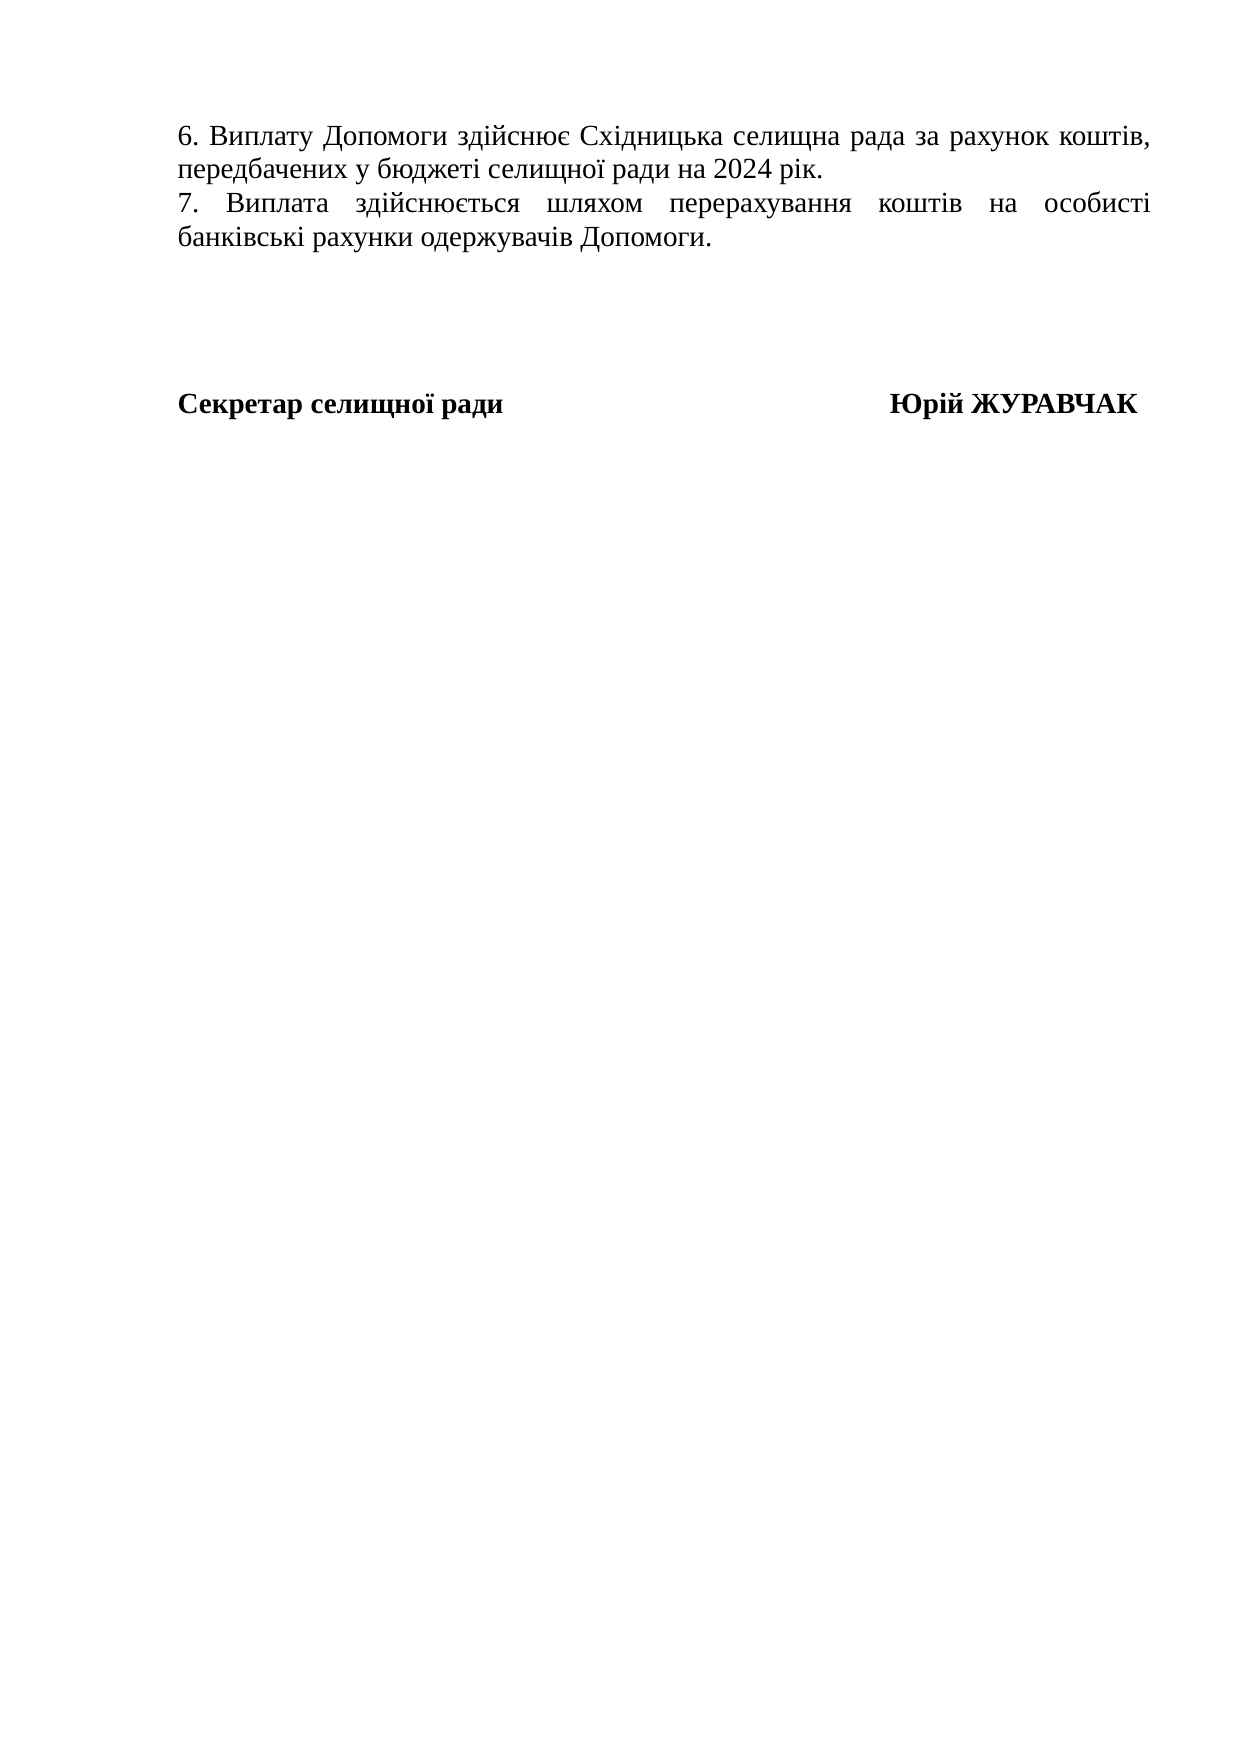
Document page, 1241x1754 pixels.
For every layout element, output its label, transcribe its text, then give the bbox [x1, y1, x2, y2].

text 7. Виплата здійснюється шляхом перерахування коштів на особисті банківські рахунки одержувачів Допомоги. [177, 185, 1152, 252]
text 6. Виплату Допомоги здійснює Східницька селищна рада за рахунок коштів, передбачених у бюджеті селищної ради на 2024 рік. [177, 118, 1152, 185]
text Секретар селищної ради Юрій ЖУРАВЧАК [177, 386, 1152, 420]
